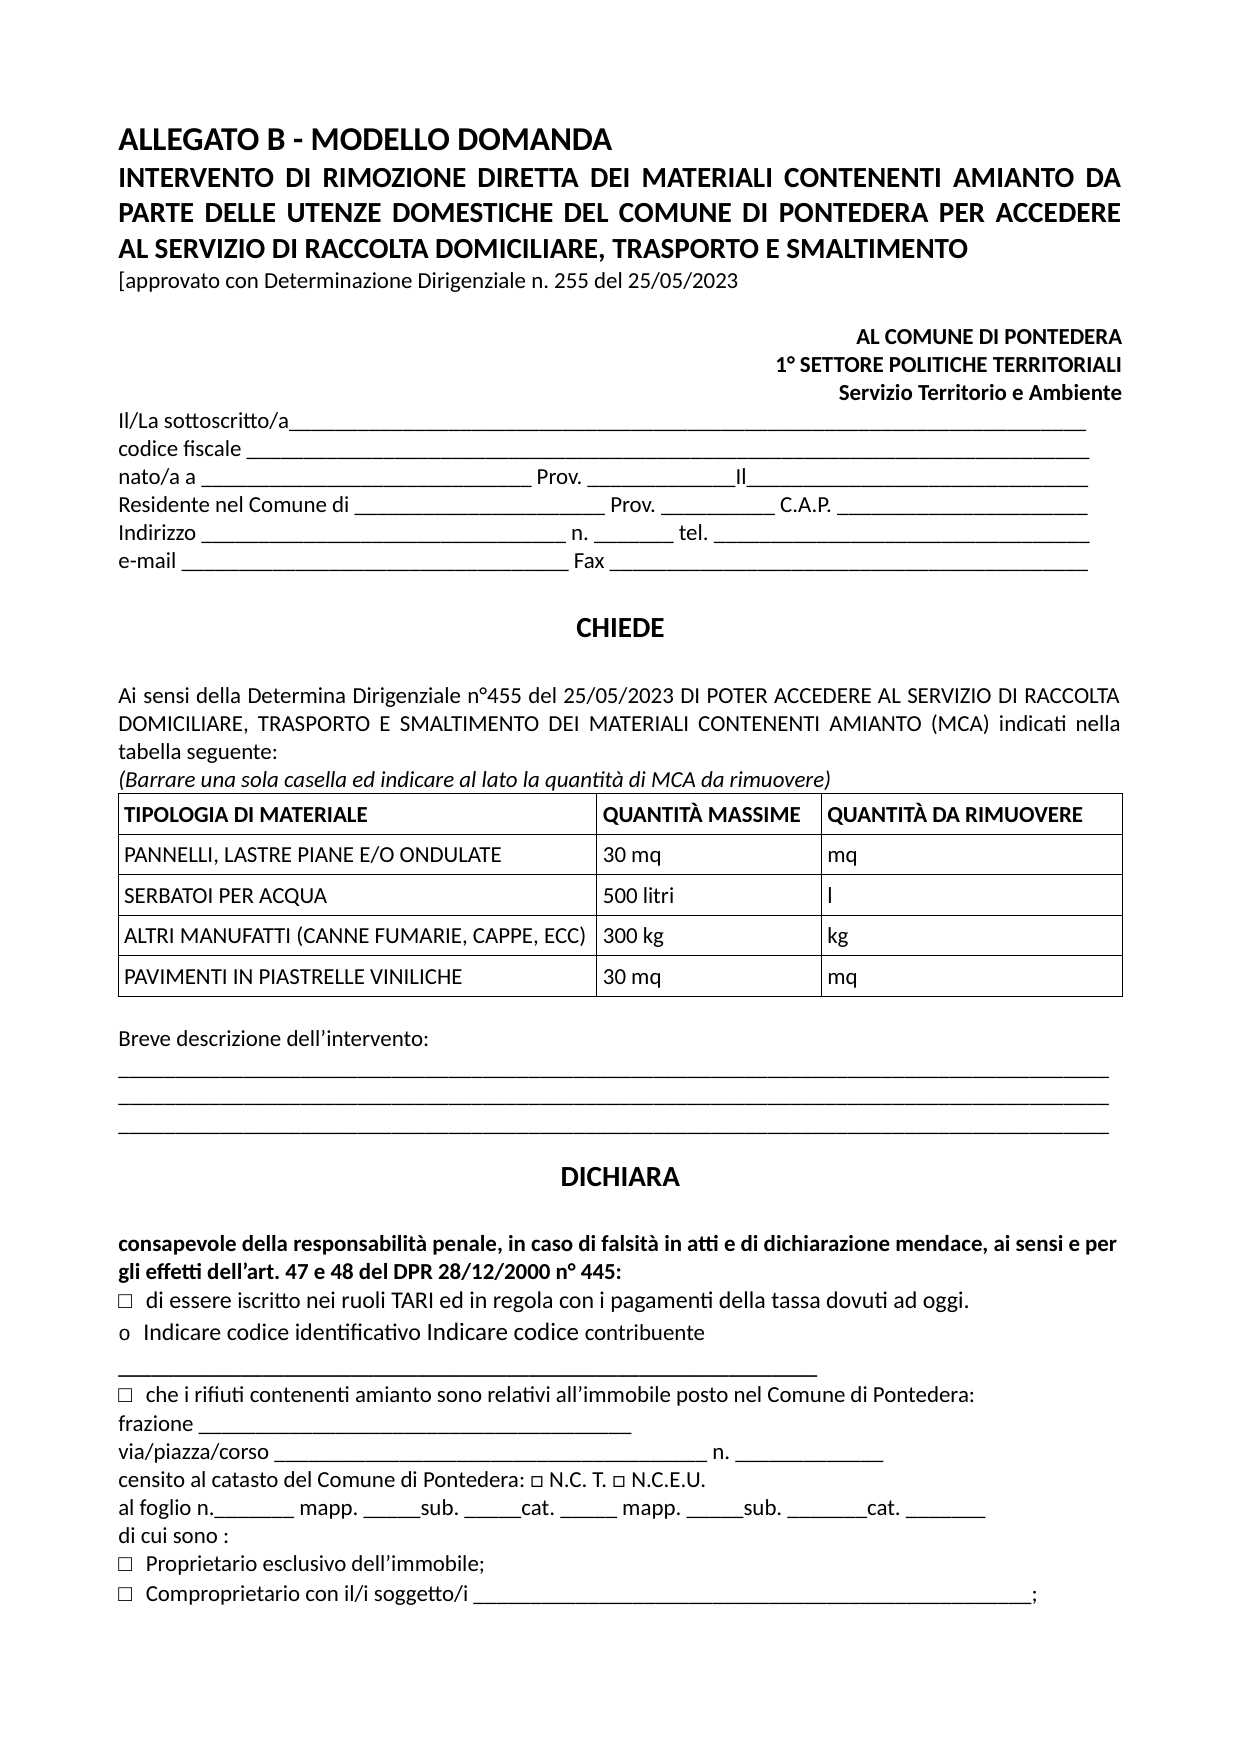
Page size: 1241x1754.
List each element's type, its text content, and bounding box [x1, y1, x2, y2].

text codice fiscale __________________________________________________________________________ [118, 434, 1122, 462]
text o Indicare codice identificativo Indicare codice contribuente [118, 1316, 1122, 1346]
text CHIEDE [118, 609, 1122, 645]
text Indirizzo ________________________________ n. _______ tel. _________________________________ [118, 518, 1122, 546]
table_cell 300 kg [597, 916, 821, 955]
table_cell mq [822, 956, 1122, 996]
text □ Comproprietario con il/i soggetto/i _________________________________________________; [118, 1579, 1122, 1608]
text Il/La sottoscritto/a______________________________________________________________________ [118, 406, 1122, 434]
text Residente nel Comune di ______________________ Prov. __________ C.A.P. ______________________ [118, 490, 1122, 518]
table_cell PANNELLI, LASTRE PIANE E/O ONDULATE [119, 835, 596, 874]
table_cell 30 mq [597, 956, 821, 996]
table_cell 30 mq [597, 835, 821, 874]
table_cell 500 litri [597, 875, 821, 914]
text □ di essere iscritto nei ruoli TARI ed in regola con i pagamenti della tassa dovuti ad oggi. [118, 1286, 1122, 1316]
text _______________________________________________________________________________________ [118, 1109, 1122, 1137]
text 1° SETTORE POLITICHE TERRITORIALI [118, 350, 1122, 378]
table_cell PAVIMENTI IN PIASTRELLE VINILICHE [119, 956, 596, 996]
text Breve descrizione dell’intervento: [118, 1024, 1122, 1053]
table_cell mq [822, 835, 1122, 874]
table_cell ALTRI MANUFATTI (CANNE FUMARIE, CAPPE, ECC) [119, 916, 596, 955]
text via/piazza/corso ______________________________________ n. _____________ [118, 1437, 1122, 1466]
text nato/a a _____________________________ Prov. _____________Il______________________________ [118, 462, 1122, 490]
text (Barrare una sola casella ed indicare al lato la quantità di MCA da rimuovere) [118, 765, 1122, 793]
text al foglio n._______ mapp. _____sub. _____cat. _____ mapp. _____sub. _______cat. _______ [118, 1493, 1122, 1522]
text censito al catasto del Comune di Pontedera: □ N.C. T. □ N.C.E.U. [118, 1466, 1122, 1493]
text di cui sono : [118, 1522, 1122, 1549]
text _______________________________________________________________ [118, 1346, 1122, 1380]
text _______________________________________________________________________________________ [118, 1081, 1122, 1109]
table_cell l [822, 875, 1122, 914]
text DICHIARA [118, 1158, 1122, 1194]
text Servizio Territorio e Ambiente [118, 378, 1122, 406]
text [approvato con Determinazione Dirigenziale n. 255 del 25/05/2023 [118, 266, 1122, 294]
text INTERVENTO DI RIMOZIONE DIRETTA DEI MATERIALI CONTENENTI AMIANTO DA PARTE DELLE UTENZE DOMESTICHE DEL COMUNE DI PONTEDERA PER ACCEDERE AL SERVIZIO DI RACCOLTA DOMICILIARE, TRASPORTO E SMALTIMENTO [118, 159, 1122, 266]
text frazione ______________________________________ [118, 1409, 1122, 1437]
table_header QUANTITÀ DA RIMUOVERE [822, 794, 1122, 833]
text _______________________________________________________________________________________ [118, 1053, 1122, 1081]
text Ai sensi della Determina Dirigenziale n°455 del 25/05/2023 DI POTER ACCEDERE AL SERVIZIO DI RACCOLTA DOMICILIARE, TRASPORTO E SMALTIMENTO DEI MATERIALI CONTENENTI AMIANTO (MCA) indicati nella tabella seguente: [118, 681, 1122, 765]
table_cell SERBATOI PER ACQUA [119, 875, 596, 914]
text AL COMUNE DI PONTEDERA [118, 322, 1122, 350]
text □ che i rifiuti contenenti amianto sono relativi all’immobile posto nel Comune di Pontedera: [118, 1380, 1122, 1409]
text ALLEGATO B - MODELLO DOMANDA [118, 118, 1122, 159]
table_header QUANTITÀ MASSIME [597, 794, 821, 833]
text e-mail __________________________________ Fax __________________________________________ [118, 546, 1122, 574]
table_header TIPOLOGIA DI MATERIALE [119, 794, 596, 833]
text consapevole della responsabilità penale, in caso di falsità in atti e di dichiarazione mendace, ai sensi e per [118, 1229, 1122, 1257]
text □ Proprietario esclusivo dell’immobile; [118, 1549, 1122, 1579]
text gli effetti dell’art. 47 e 48 del DPR 28/12/2000 n° 445: [118, 1257, 1122, 1286]
table_cell kg [822, 916, 1122, 955]
